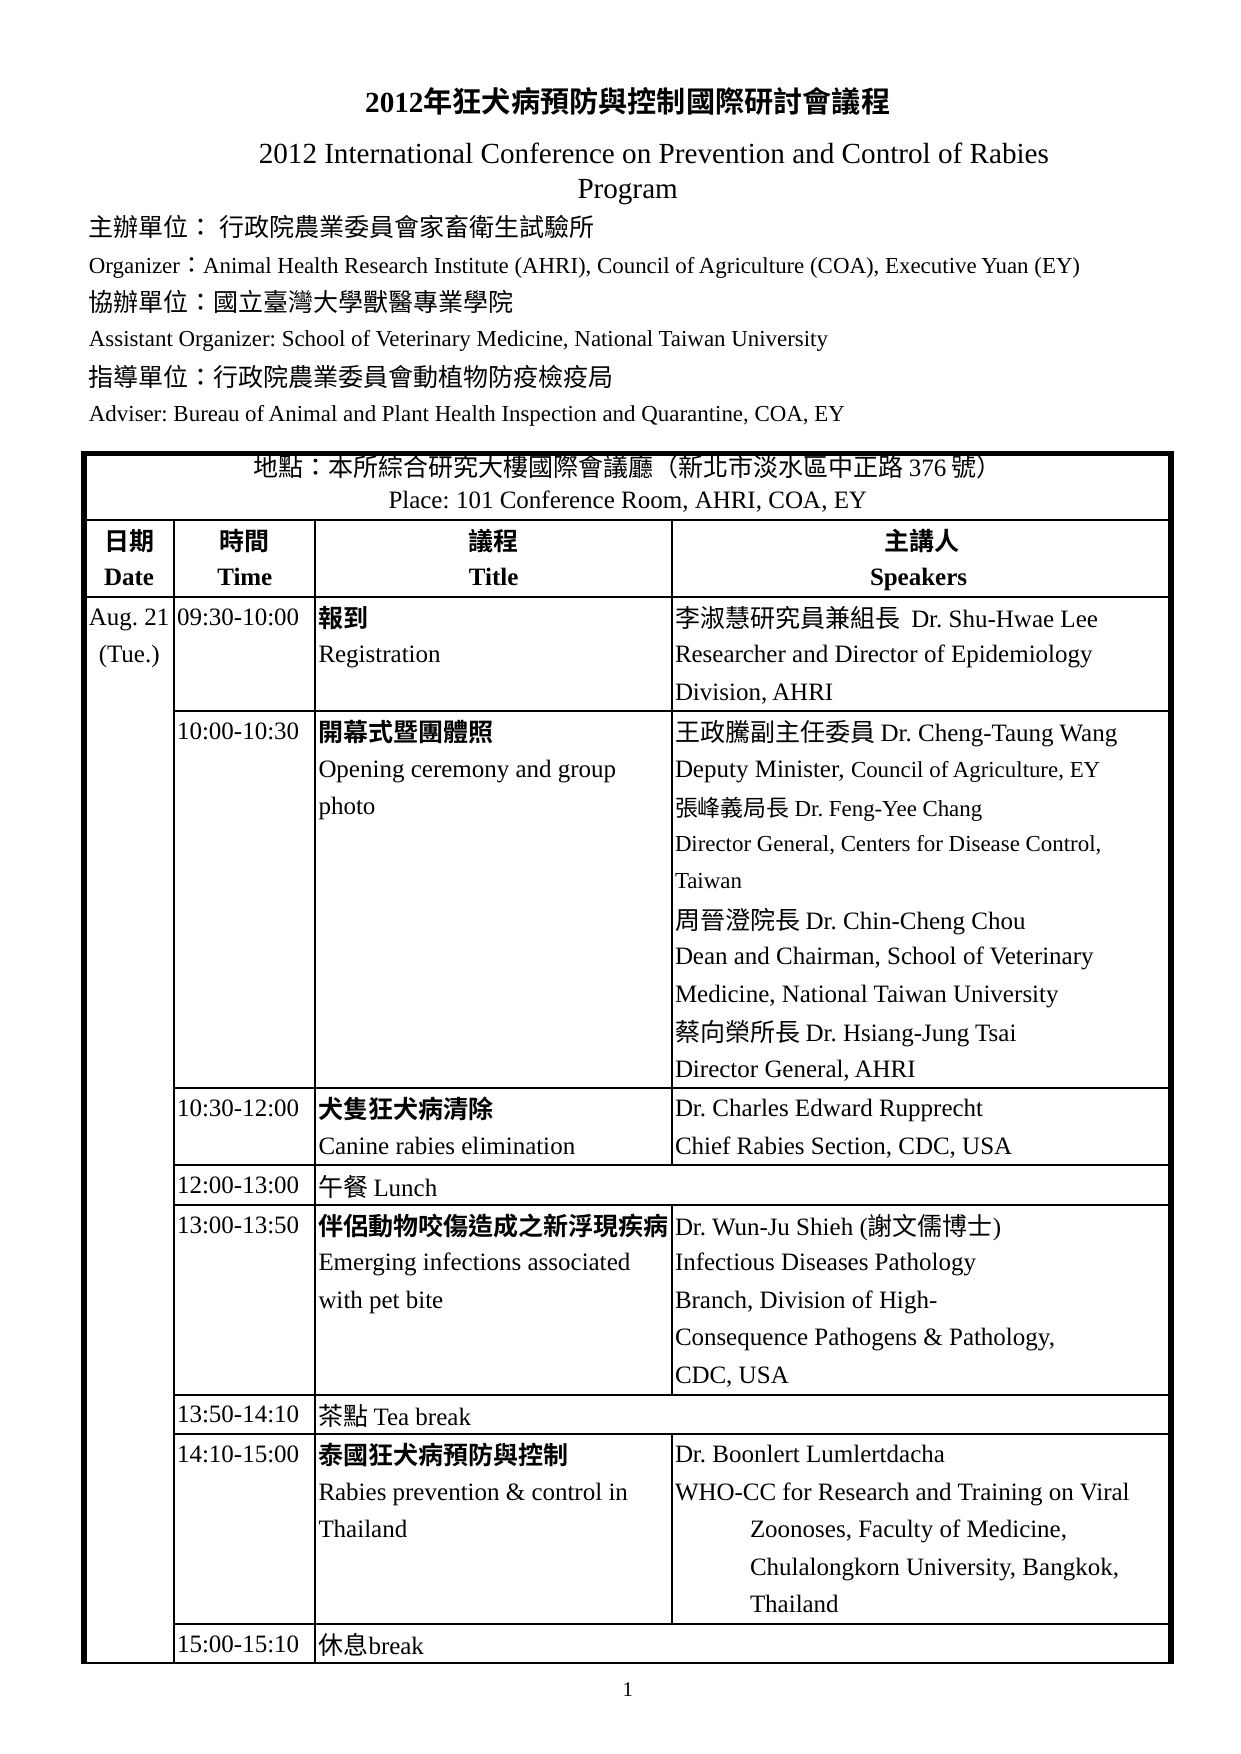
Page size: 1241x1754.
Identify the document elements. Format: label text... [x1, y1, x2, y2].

table_cell 休息break [316, 1625, 1168, 1662]
table_cell 伴侶動物咬傷造成之新浮現疾病 Emerging infections associated with pet bite [316, 1206, 671, 1393]
table_cell 午餐Lunch [316, 1166, 1168, 1204]
table_cell 09:30-10:00 [175, 598, 314, 710]
table_cell 13:00-13:50 [175, 1206, 314, 1393]
table_cell 10:00-10:30 [175, 712, 314, 1087]
table_cell 日期 Date [87, 521, 173, 596]
table_header 地點：本所綜合研究大樓國際會議廳（新北市淡水區中正路376號） Place: 101 Conference Room, AHRI, COA, EY [87, 456, 1168, 518]
text 指導單位：行政院農業委員會動植物防疫檢疫局 [89, 357, 1166, 394]
text Adviser: Bureau of Animal and Plant Health Inspection and Quarantine, COA, EY [89, 394, 1166, 432]
table_cell Aug. 21 (Tue.) [87, 598, 173, 1662]
table_cell 茶點Tea break [316, 1396, 1168, 1433]
table_cell Dr. Wun‑Ju Shieh (謝文儒博士) Infectious Diseases Pathology Branch, Division of High- Consequence Pathogens & Pathology, CDC, USA [673, 1206, 1168, 1393]
table_cell 李淑慧研究員兼組長 Dr. Shu-Hwae Lee Researcher and Director of Epidemiology Division, AHRI [673, 598, 1168, 710]
table_cell 王政騰副主任委員 Dr. Cheng-Taung Wang Deputy Minister, Council of Agriculture, EY 張峰義局長 Dr. Feng-Yee Chang Director General, Centers for Disease Control, Taiwan 周晉澄院長 Dr. Chin-Cheng Chou Dean and Chairman, School of Veterinary Medicine, National Taiwan University 蔡向榮所長 Dr. Hsiang-Jung Tsai Director General, AHRI [673, 712, 1168, 1087]
text 2012 International Conference on Prevention and Control of Rabies [89, 137, 1219, 169]
text Program [89, 169, 1166, 207]
text 主辦單位： 行政院農業委員會家畜衛生試驗所 [89, 207, 1166, 244]
text 2012年狂犬病預防與控制國際研討會議程 [89, 62, 1166, 137]
table_cell 10:30-12:00 [175, 1089, 314, 1164]
table_cell Dr. Charles Edward Rupprecht Chief Rabies Section, CDC, USA [673, 1089, 1168, 1164]
text Organizer：Animal Health Research Institute (AHRI), Council of Agriculture (COA), Executive Yuan (EY) [89, 244, 1166, 282]
table_cell 14:10-15:00 [175, 1435, 314, 1623]
table_cell 12:00-13:00 [175, 1166, 314, 1204]
table_cell 開幕式暨團體照 Opening ceremony and group photo [316, 712, 671, 1087]
text 協辦單位：國立臺灣大學獸醫專業學院 [89, 282, 1166, 319]
table_cell Dr. Boonlert Lumlertdacha WHO-CC for Research and Training on Viral Zoonoses, Faculty of Medicine, Chulalongkorn University, Bangkok, Thailand [673, 1435, 1168, 1623]
table_cell 13:50-14:10 [175, 1396, 314, 1433]
table_cell 犬隻狂犬病清除 Canine rabies elimination [316, 1089, 671, 1164]
table_cell 泰國狂犬病預防與控制 Rabies prevention & control in Thailand [316, 1435, 671, 1623]
table_cell 15:00-15:10 [175, 1625, 314, 1662]
table_cell 主講人 Speakers [673, 521, 1168, 596]
text Assistant Organizer: School of Veterinary Medicine, National Taiwan University [89, 319, 1166, 357]
table_cell 議程 Title [316, 521, 671, 596]
table_cell 報到 Registration [316, 598, 671, 710]
table_cell 時間 Time [175, 521, 314, 596]
